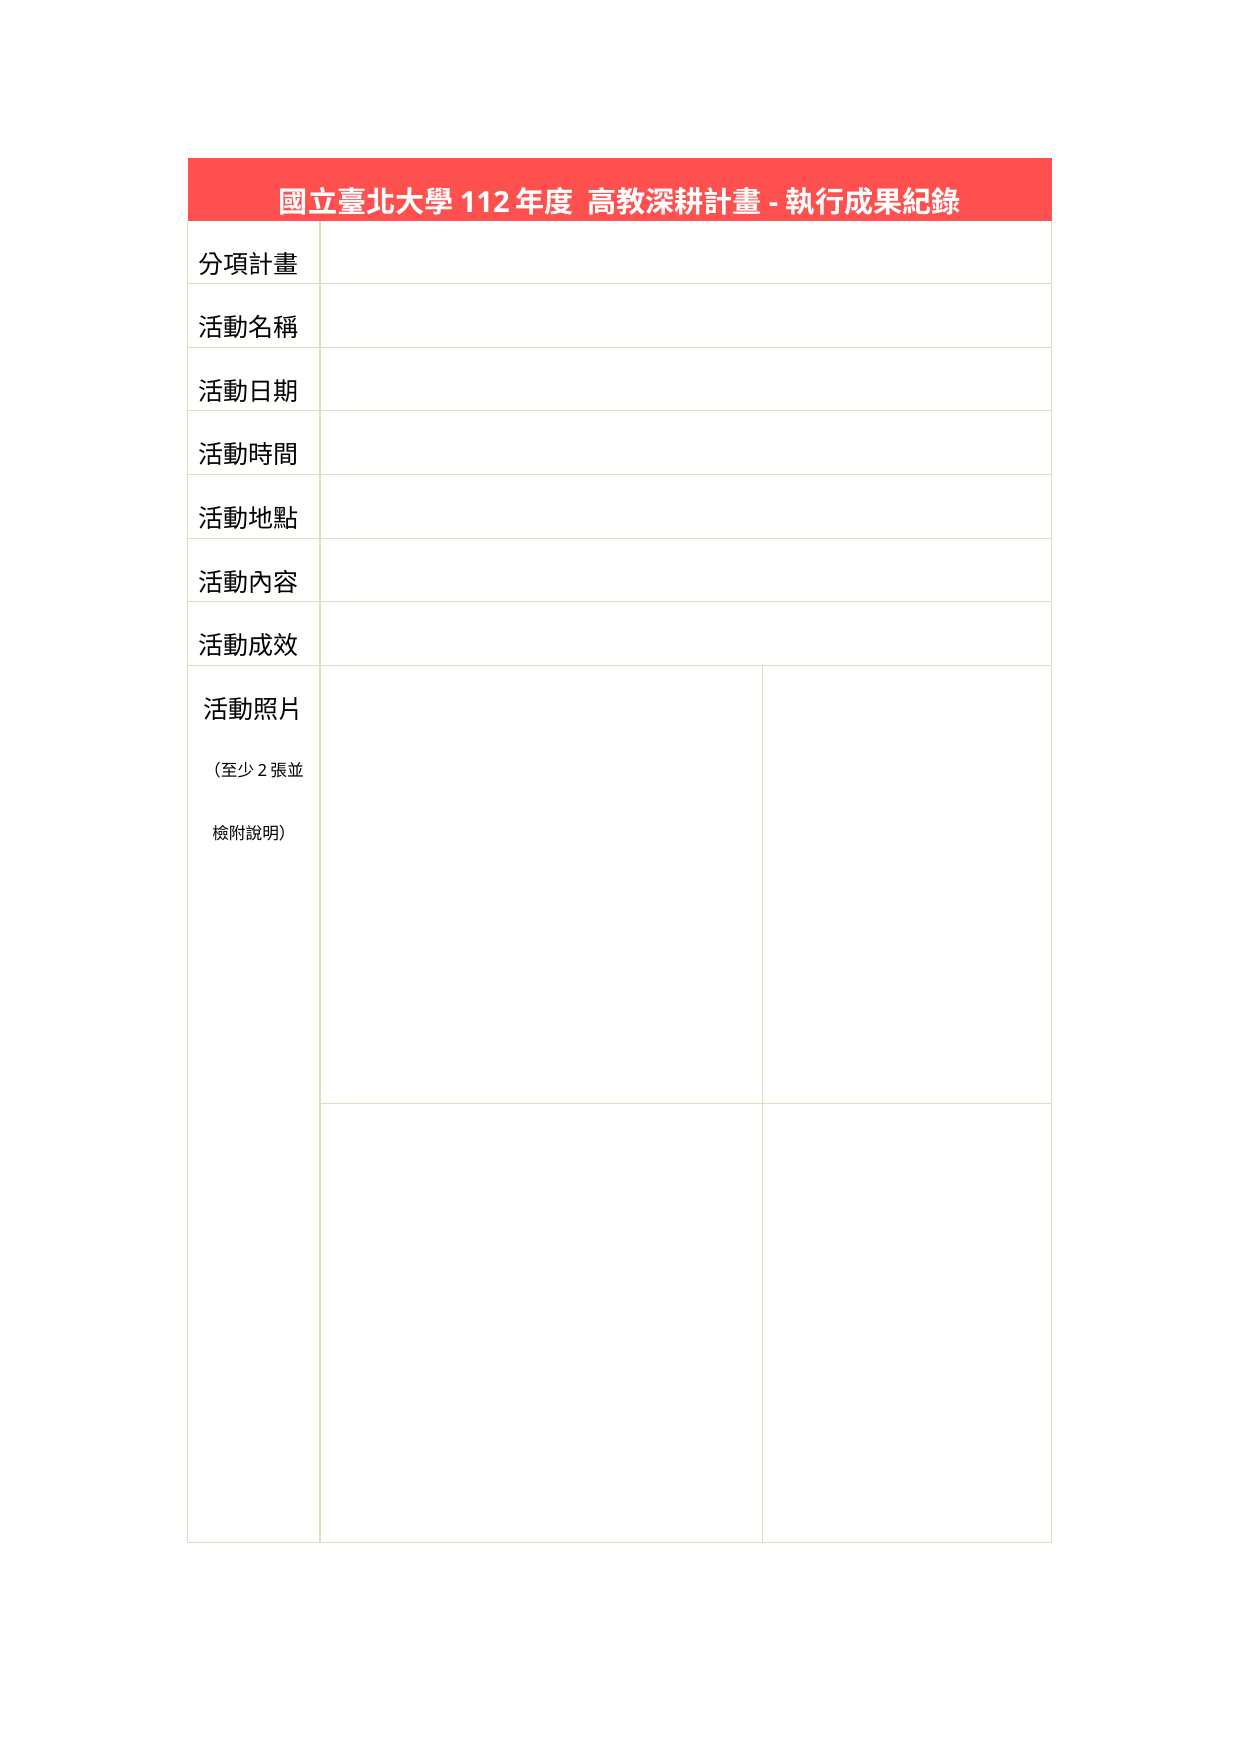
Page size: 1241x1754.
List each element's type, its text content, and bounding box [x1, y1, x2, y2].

table_cell 活動時間 [188, 411, 319, 474]
table_cell 活動地點 [188, 475, 319, 537]
table_cell 活動日期 [188, 348, 319, 410]
table_cell [321, 602, 1051, 664]
table_cell [763, 1104, 1051, 1542]
table_cell 活動照片（至少2張並檢附說明） [188, 666, 319, 1542]
table_cell [321, 348, 1051, 410]
table_cell 活動成效 [188, 602, 319, 664]
table_cell [763, 666, 1051, 1103]
table_cell [321, 411, 1051, 474]
table_cell [321, 221, 1051, 283]
table_cell 活動名稱 [188, 284, 319, 347]
table_cell [321, 475, 1051, 537]
table_cell 分項計畫 [188, 221, 319, 283]
table_cell [321, 539, 1051, 601]
table_cell [321, 1104, 762, 1542]
table_cell [321, 666, 762, 1103]
table_header 國立臺北大學112年度 高教深耕計畫 - 執行成果紀錄 [188, 158, 1052, 221]
table_cell 活動內容 [188, 539, 319, 601]
table_cell [321, 284, 1051, 347]
